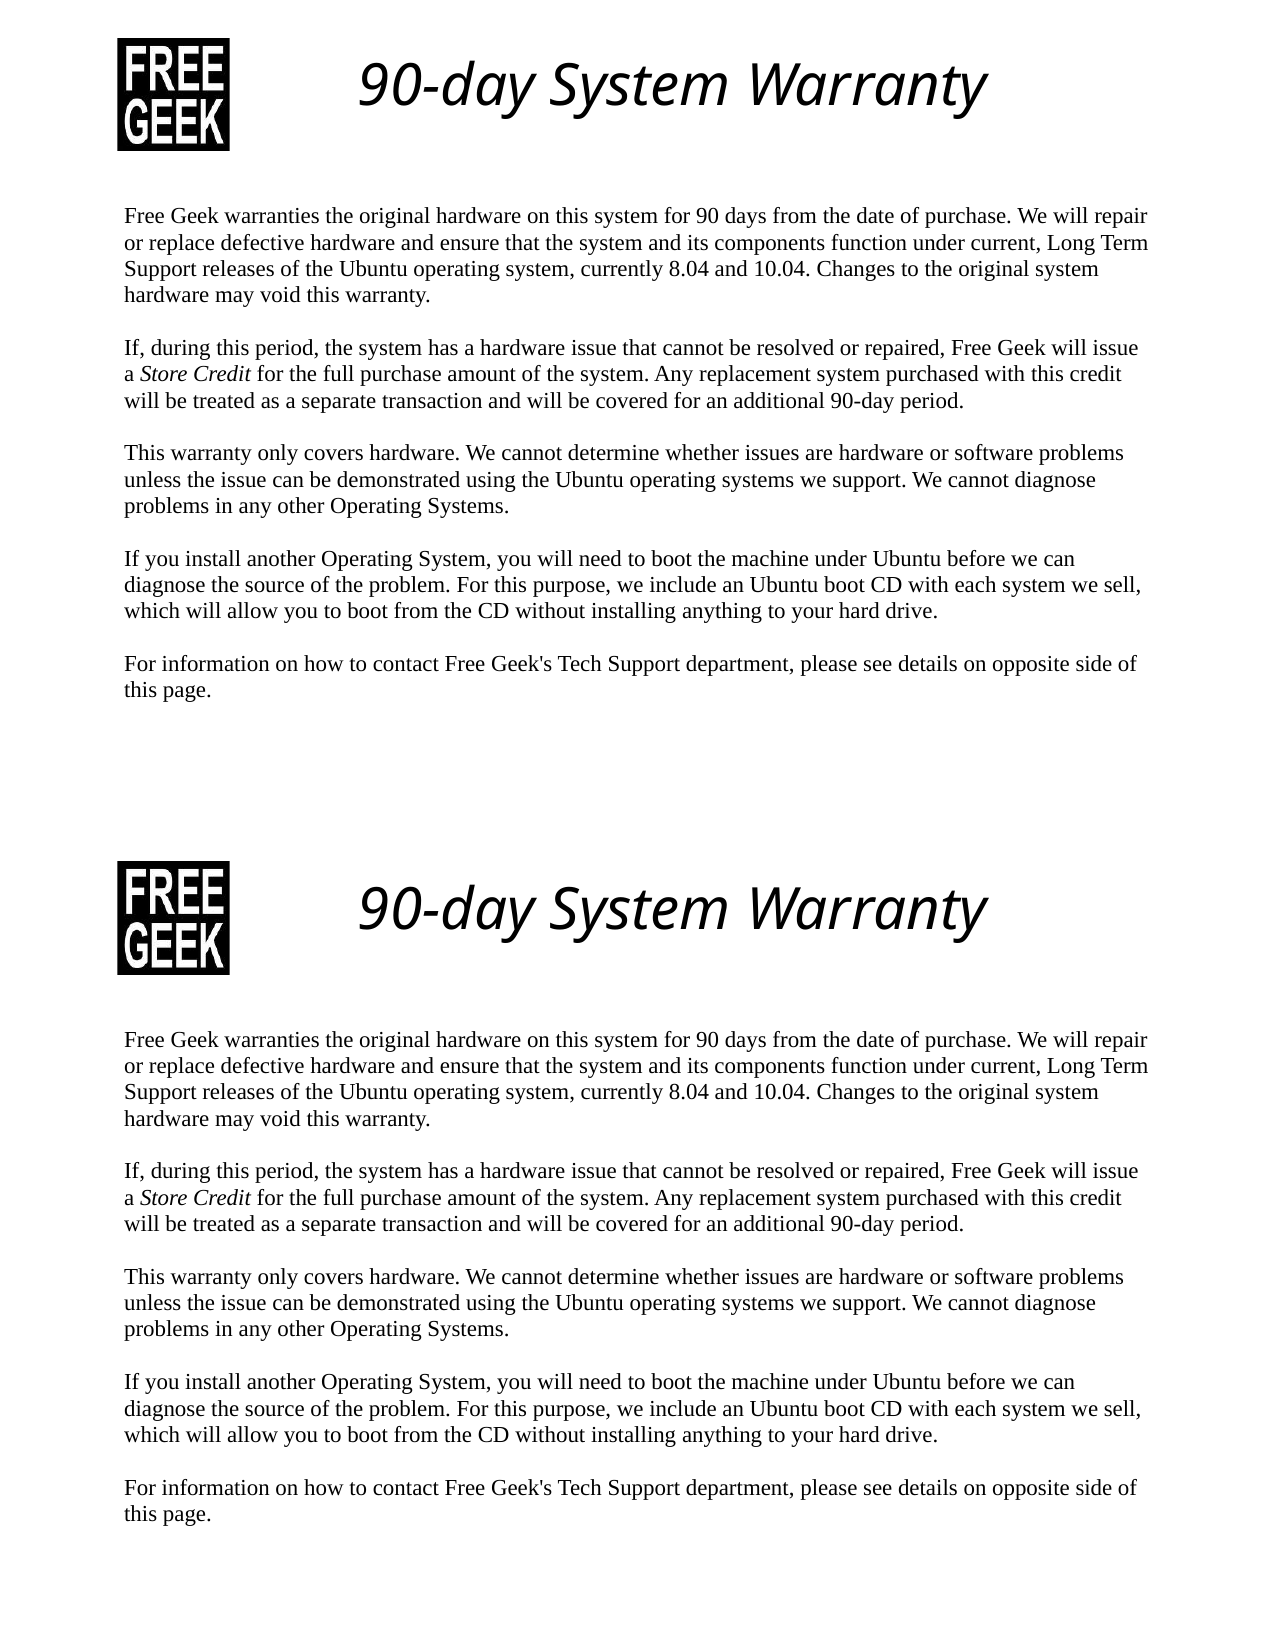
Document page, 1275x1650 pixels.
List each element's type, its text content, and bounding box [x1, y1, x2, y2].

picture [117, 861, 230, 975]
picture [117, 38, 230, 151]
table_header 90-day System Warranty Free Geek warranties the original hardware on this system for 90 days from the date of purchase. We will repair or replace defective hardware and ensure that the system and its components function under current, Long Term Support releases of the Ubuntu operating system, currently 8.04 and 10.04. Changes to the original system hardware may void this warranty. If, during this period, the system has a hardware issue that cannot be resolved or repaired, Free Geek will issue a Store Credit for the full purchase amount of the system. Any replacement system purchased with this credit will be treated as a separate transaction and will be covered for an additional 90-day period. This warranty only covers hardware. We cannot determine whether issues are hardware or software problems unless the issue can be demonstrated using the Ubuntu operating systems we support. We cannot diagnose problems in any other Operating Systems. If you install another Operating System, you will need to boot the machine under Ubuntu before we can diagnose the source of the problem. For this purpose, we include an Ubuntu boot CD with each system we sell, which will allow you to boot from the CD without installing anything to your hard drive. For information on how to contact Free Geek's Tech Support department, please see details on opposite side of this page. [118, 38, 1157, 861]
table_cell 90-day System Warranty Free Geek warranties the original hardware on this system for 90 days from the date of purchase. We will repair or replace defective hardware and ensure that the system and its components function under current, Long Term Support releases of the Ubuntu operating system, currently 8.04 and 10.04. Changes to the original system hardware may void this warranty. If, during this period, the system has a hardware issue that cannot be resolved or repaired, Free Geek will issue a Store Credit for the full purchase amount of the system. Any replacement system purchased with this credit will be treated as a separate transaction and will be covered for an additional 90-day period. This warranty only covers hardware. We cannot determine whether issues are hardware or software problems unless the issue can be demonstrated using the Ubuntu operating systems we support. We cannot diagnose problems in any other Operating Systems. If you install another Operating System, you will need to boot the machine under Ubuntu before we can diagnose the source of the problem. For this purpose, we include an Ubuntu boot CD with each system we sell, which will allow you to boot from the CD without installing anything to your hard drive. For information on how to contact Free Geek's Tech Support department, please see details on opposite side of this page. [118, 861, 1157, 1532]
